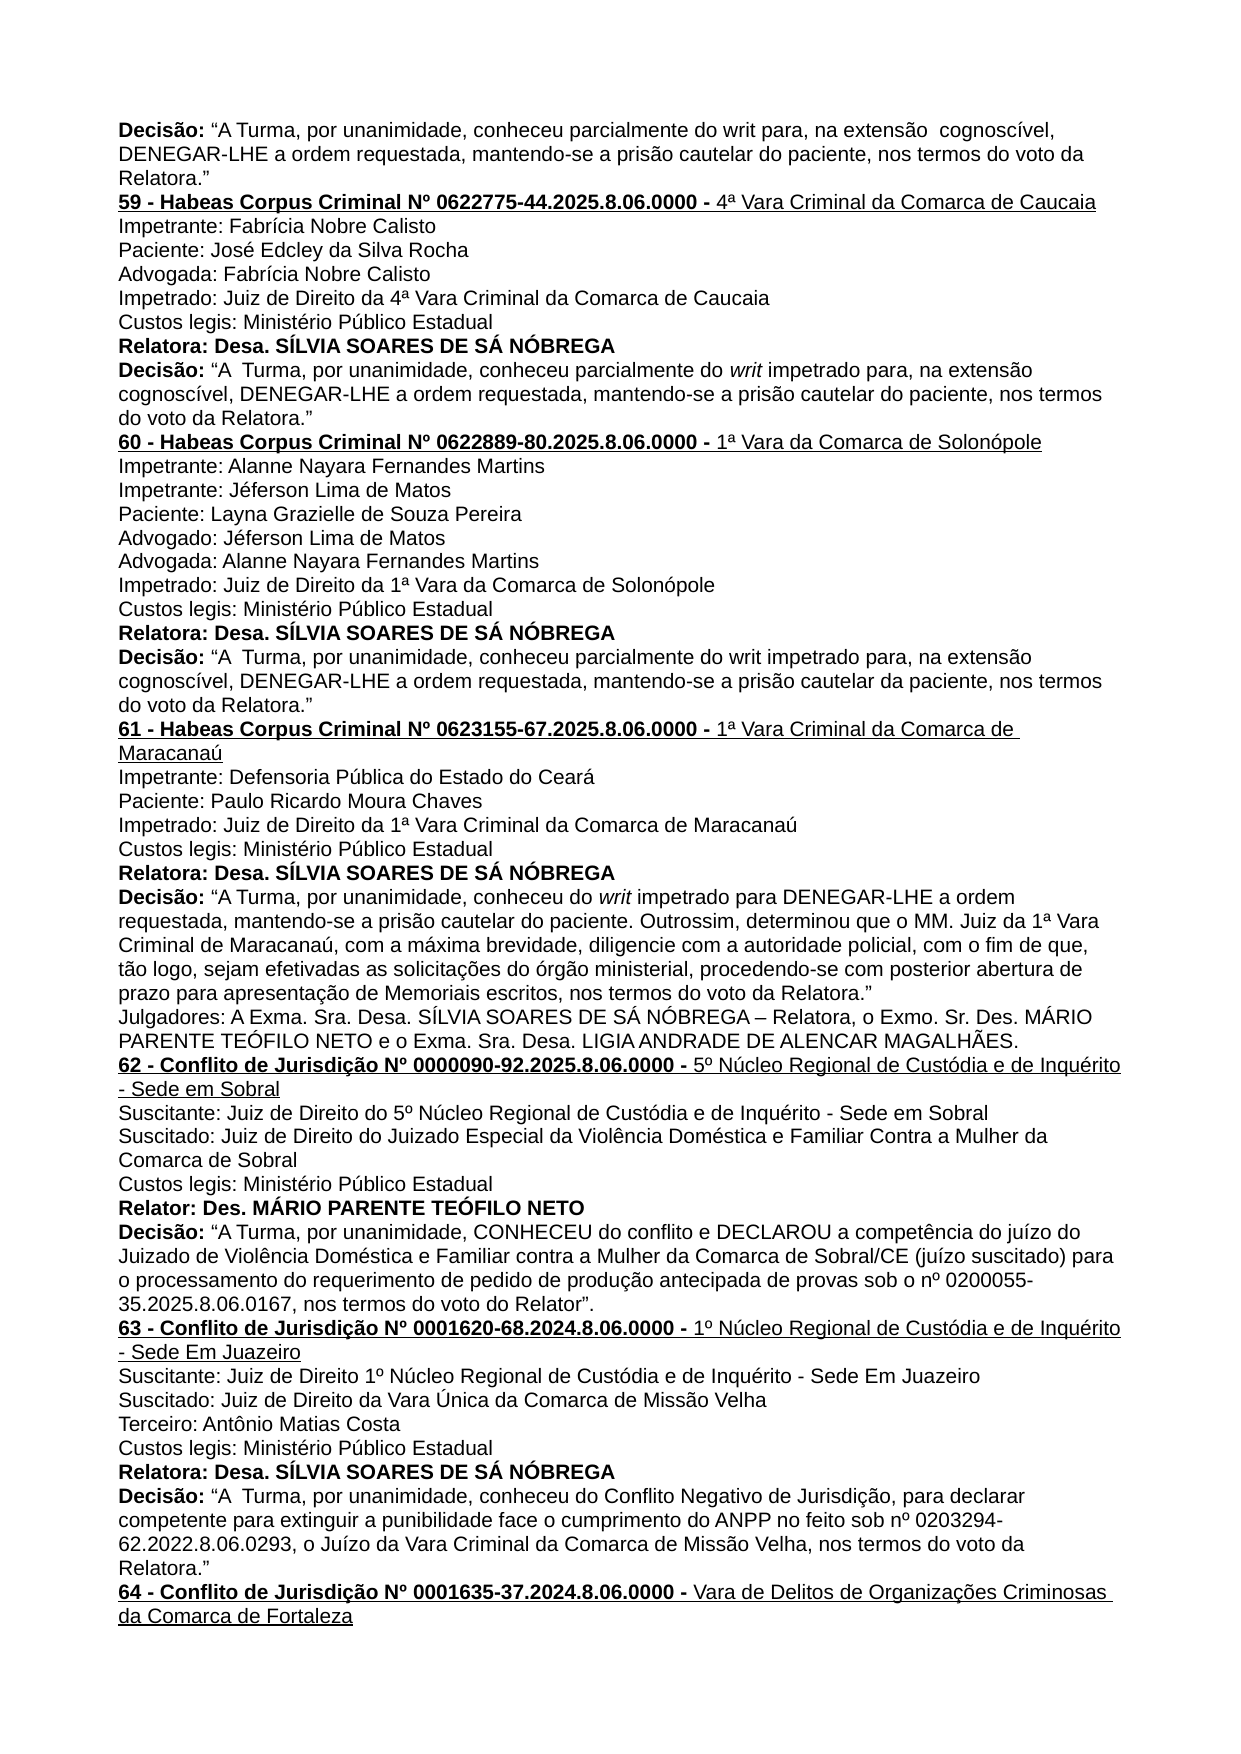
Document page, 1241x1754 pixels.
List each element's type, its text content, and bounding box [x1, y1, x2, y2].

text 63 - Conflito de Jurisdição Nº 0001620-68.2024.8.06.0000 - 1º Núcleo Regional de Custódia e de Inquérito - Sede Em Juazeiro [118, 1316, 1122, 1364]
text Relatora: Desa. SÍLVIA SOARES DE SÁ NÓBREGA [118, 334, 1122, 358]
text Terceiro: Antônio Matias Costa [118, 1412, 1122, 1436]
text Suscitante: Juiz de Direito do 5º Núcleo Regional de Custódia e de Inquérito - Sede em Sobral [118, 1100, 1122, 1124]
text Paciente: Paulo Ricardo Moura Chaves [118, 789, 1122, 813]
text Impetrante: Defensoria Pública do Estado do Ceará [118, 765, 1122, 789]
text Relator: Des. MÁRIO PARENTE TEÓFILO NETO [118, 1196, 1122, 1220]
text Suscitado: Juiz de Direito do Juizado Especial da Violência Doméstica e Familiar Contra a Mulher da Comarca de Sobral [118, 1124, 1122, 1172]
text Impetrado: Juiz de Direito da 1ª Vara Criminal da Comarca de Maracanaú [118, 813, 1122, 837]
text Decisão: “A Turma, por unanimidade, conheceu do Conflito Negativo de Jurisdição, para declarar competente para extinguir a punibilidade face o cumprimento do ANPP no feito sob nº 0203294-62.2022.8.06.0293, o Juízo da Vara Criminal da Comarca de Missão Velha, nos termos do voto da Relatora.” [118, 1484, 1122, 1579]
text Decisão: “A Turma, por unanimidade, conheceu parcialmente do writ impetrado para, na extensão cognoscível, DENEGAR-LHE a ordem requestada, mantendo-se a prisão cautelar do paciente, nos termos do voto da Relatora.” [118, 358, 1122, 429]
text Decisão: “A Turma, por unanimidade, conheceu do writ impetrado para DENEGAR-LHE a ordem requestada, mantendo-se a prisão cautelar do paciente. Outrossim, determinou que o MM. Juiz da 1ª Vara Criminal de Maracanaú, com a máxima brevidade, diligencie com a autoridade policial, com o fim de que, tão logo, sejam efetivadas as solicitações do órgão ministerial, procedendo-se com posterior abertura de prazo para apresentação de Memoriais escritos, nos termos do voto da Relatora.” [118, 885, 1122, 1004]
text Custos legis: Ministério Público Estadual [118, 1436, 1122, 1460]
text Decisão: “A Turma, por unanimidade, CONHECEU do conflito e DECLAROU a competência do juízo do Juizado de Violência Doméstica e Familiar contra a Mulher da Comarca de Sobral/CE (juízo suscitado) para o processamento do requerimento de pedido de produção antecipada de provas sob o nº 0200055-35.2025.8.06.0167, nos termos do voto do Relator”. [118, 1220, 1122, 1316]
text Suscitante: Juiz de Direito 1º Núcleo Regional de Custódia e de Inquérito - Sede Em Juazeiro [118, 1364, 1122, 1388]
text Relatora: Desa. SÍLVIA SOARES DE SÁ NÓBREGA [118, 861, 1122, 885]
text Advogada: Alanne Nayara Fernandes Martins [118, 549, 1122, 573]
text Decisão: “A Turma, por unanimidade, conheceu parcialmente do writ para, na extensão cognoscível, DENEGAR-LHE a ordem requestada, mantendo-se a prisão cautelar do paciente, nos termos do voto da Relatora.” [118, 118, 1122, 190]
text Advogado: Jéferson Lima de Matos [118, 525, 1122, 549]
text Custos legis: Ministério Público Estadual [118, 837, 1122, 861]
text Impetrado: Juiz de Direito da 4ª Vara Criminal da Comarca de Caucaia [118, 286, 1122, 310]
text Paciente: Layna Grazielle de Souza Pereira [118, 501, 1122, 525]
text Custos legis: Ministério Público Estadual [118, 597, 1122, 621]
text Julgadores: A Exma. Sra. Desa. SÍLVIA SOARES DE SÁ NÓBREGA – Relatora, o Exmo. Sr. Des. MÁRIO PARENTE TEÓFILO NETO e o Exma. Sra. Desa. LIGIA ANDRADE DE ALENCAR MAGALHÃES. [118, 1004, 1122, 1052]
text Decisão: “A Turma, por unanimidade, conheceu parcialmente do writ impetrado para, na extensão cognoscível, DENEGAR-LHE a ordem requestada, mantendo-se a prisão cautelar da paciente, nos termos do voto da Relatora.” [118, 645, 1122, 717]
text 59 - Habeas Corpus Criminal Nº 0622775-44.2025.8.06.0000 - 4ª Vara Criminal da Comarca de Caucaia [118, 190, 1122, 214]
text 60 - Habeas Corpus Criminal Nº 0622889-80.2025.8.06.0000 - 1ª Vara da Comarca de Solonópole [118, 429, 1122, 453]
text Impetrante: Jéferson Lima de Matos [118, 477, 1122, 501]
text Suscitado: Juiz de Direito da Vara Única da Comarca de Missão Velha [118, 1388, 1122, 1412]
text 61 - Habeas Corpus Criminal Nº 0623155-67.2025.8.06.0000 - 1ª Vara Criminal da Comarca de Maracanaú [118, 717, 1122, 765]
text Impetrante: Fabrícia Nobre Calisto [118, 214, 1122, 238]
text 62 - Conflito de Jurisdição Nº 0000090-92.2025.8.06.0000 - 5º Núcleo Regional de Custódia e de Inquérito - Sede em Sobral [118, 1052, 1122, 1100]
text Impetrado: Juiz de Direito da 1ª Vara da Comarca de Solonópole [118, 573, 1122, 597]
text Relatora: Desa. SÍLVIA SOARES DE SÁ NÓBREGA [118, 1460, 1122, 1484]
text Impetrante: Alanne Nayara Fernandes Martins [118, 453, 1122, 477]
text Custos legis: Ministério Público Estadual [118, 310, 1122, 334]
text Relatora: Desa. SÍLVIA SOARES DE SÁ NÓBREGA [118, 621, 1122, 645]
text 64 - Conflito de Jurisdição Nº 0001635-37.2024.8.06.0000 - Vara de Delitos de Organizações Criminosas da Comarca de Fortaleza [118, 1579, 1122, 1627]
text Custos legis: Ministério Público Estadual [118, 1172, 1122, 1196]
text Advogada: Fabrícia Nobre Calisto [118, 262, 1122, 286]
text Paciente: José Edcley da Silva Rocha [118, 238, 1122, 262]
